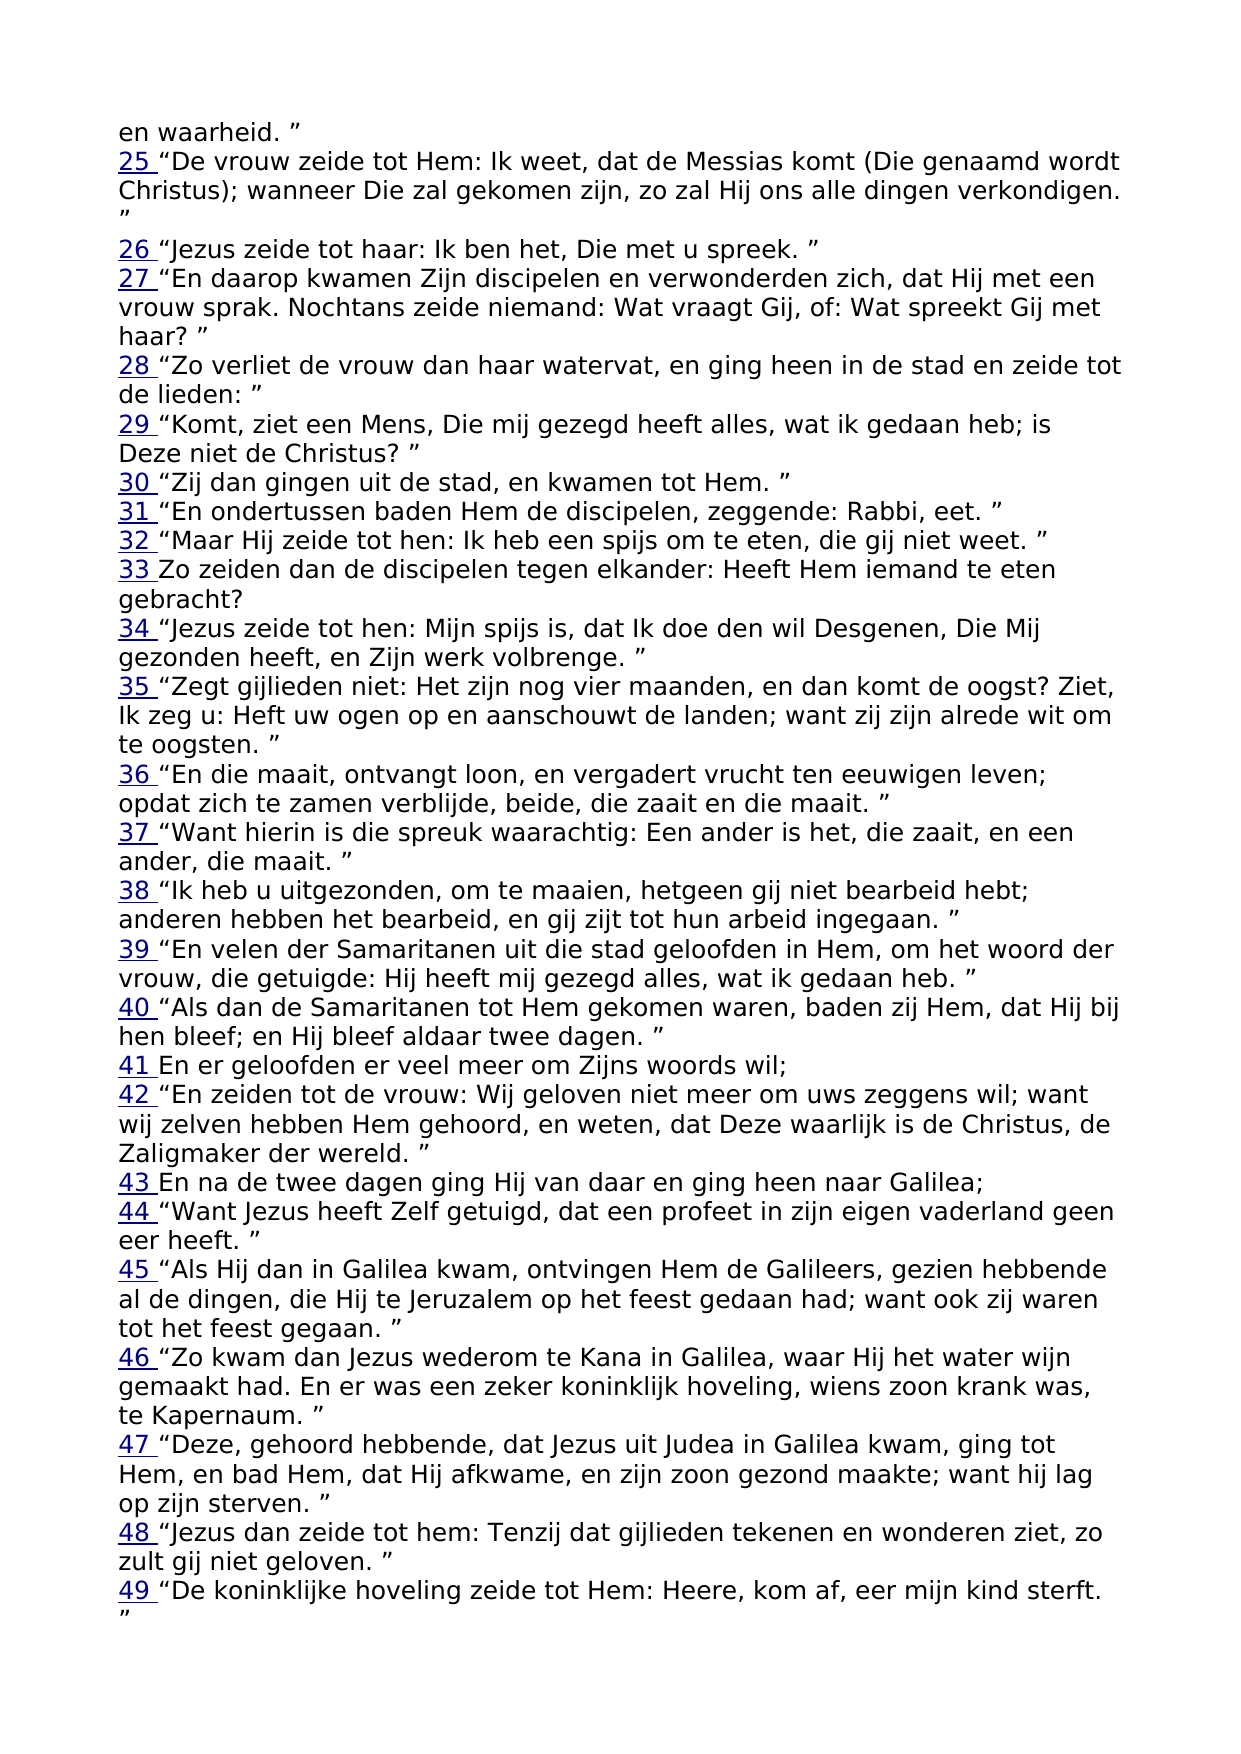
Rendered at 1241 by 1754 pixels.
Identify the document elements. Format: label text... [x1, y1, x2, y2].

text en waarheid. ” 25 “De vrouw zeide tot Hem: Ik weet, dat de Messias komt (Die genaamd wordt Christus); wanneer Die zal gekomen zijn, zo zal Hij ons alle dingen verkondigen. ” 26 “Jezus zeide tot haar: Ik ben het, Die met u spreek. ” 27 “En daarop kwamen Zijn discipelen en verwonderden zich, dat Hij met een vrouw sprak. Nochtans zeide niemand: Wat vraagt Gij, of: Wat spreekt Gij met haar? ” 28 “Zo verliet de vrouw dan haar watervat, en ging heen in de stad en zeide tot de lieden: ” 29 “Komt, ziet een Mens, Die mij gezegd heeft alles, wat ik gedaan heb; is Deze niet de Christus? ” 30 “Zij dan gingen uit de stad, en kwamen tot Hem. ” 31 “En ondertussen baden Hem de discipelen, zeggende: Rabbi, eet. ” 32 “Maar Hij zeide tot hen: Ik heb een spijs om te eten, die gij niet weet. ” 33 Zo zeiden dan de discipelen tegen elkander: Heeft Hem iemand te eten gebracht? 34 “Jezus zeide tot hen: Mijn spijs is, dat Ik doe den wil Desgenen, Die Mij gezonden heeft, en Zijn werk volbrenge. ” 35 “Zegt gijlieden niet: Het zijn nog vier maanden, en dan komt de oogst? Ziet, Ik zeg u: Heft uw ogen op en aanschouwt de landen; want zij zijn alrede wit om te oogsten. ” 36 “En die maait, ontvangt loon, en vergadert vrucht ten eeuwigen leven; opdat zich te zamen verblijde, beide, die zaait en die maait. ” 37 “Want hierin is die spreuk waarachtig: Een ander is het, die zaait, en een ander, die maait. ” 38 “Ik heb u uitgezonden, om te maaien, hetgeen gij niet bearbeid hebt; anderen hebben het bearbeid, en gij zijt tot hun arbeid ingegaan. ” 39 “En velen der Samaritanen uit die stad geloofden in Hem, om het woord der vrouw, die getuigde: Hij heeft mij gezegd alles, wat ik gedaan heb. ” 40 “Als dan de Samaritanen tot Hem gekomen waren, baden zij Hem, dat Hij bij hen bleef; en Hij bleef aldaar twee dagen. ” 41 En er geloofden er veel meer om Zijns woords wil; 42 “En zeiden tot de vrouw: Wij geloven niet meer om uws zeggens wil; want wij zelven hebben Hem gehoord, en weten, dat Deze waarlijk is de Christus, de Zaligmaker der wereld. ” 43 En na de twee dagen ging Hij van daar en ging heen naar Galilea; 44 “Want Jezus heeft Zelf getuigd, dat een profeet in zijn eigen vaderland geen eer heeft. ” 45 “Als Hij dan in Galilea kwam, ontvingen Hem de Galileers, gezien hebbende al de dingen, die Hij te Jeruzalem op het feest gedaan had; want ook zij waren tot het feest gegaan. ” 46 “Zo kwam dan Jezus wederom te Kana in Galilea, waar Hij het water wijn gemaakt had. En er was een zeker koninklijk hoveling, wiens zoon krank was, te Kapernaum. ” 47 “Deze, gehoord hebbende, dat Jezus uit Judea in Galilea kwam, ging tot Hem, en bad Hem, dat Hij afkwame, en zijn zoon gezond maakte; want hij lag op zijn sterven. ” 48 “Jezus dan zeide tot hem: Tenzij dat gijlieden tekenen en wonderen ziet, zo zult gij niet geloven. ” 49 “De koninklijke hoveling zeide tot Hem: Heere, kom af, eer mijn kind sterft. ” [118, 118, 1122, 1635]
